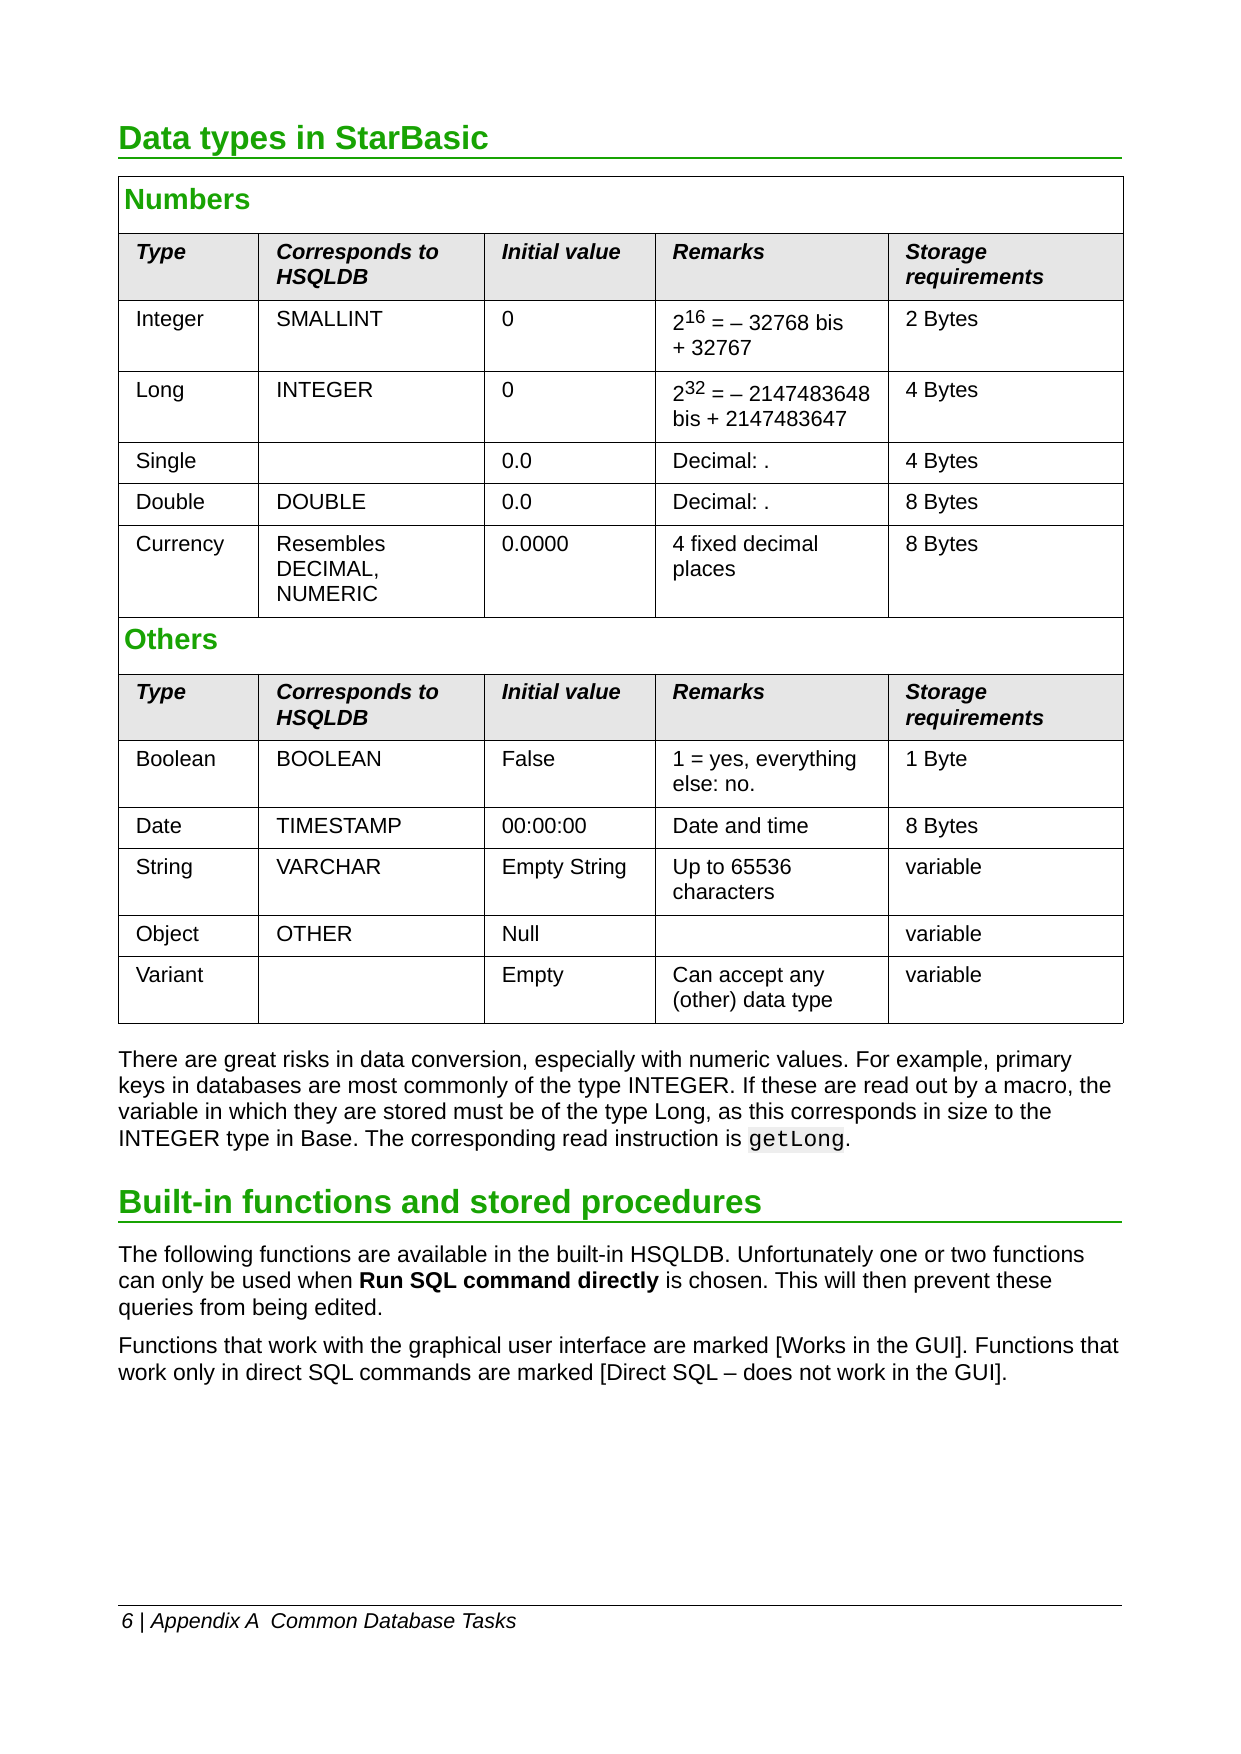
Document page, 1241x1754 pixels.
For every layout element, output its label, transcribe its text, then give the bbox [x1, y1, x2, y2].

subtitle Data types in StarBasic [118, 118, 1122, 157]
table_cell False [485, 741, 655, 807]
table_cell Double [119, 484, 258, 525]
table_cell 2 Bytes [889, 301, 1123, 371]
table_cell OTHER [259, 916, 484, 956]
table_cell Long [119, 372, 258, 442]
table_cell variable [889, 849, 1123, 915]
table_cell 0.0 [485, 484, 655, 525]
table_cell Others [119, 618, 1123, 673]
table_cell Corresponds to HSQLDB [259, 675, 484, 740]
table_cell 00:00:00 [485, 808, 655, 848]
table_cell Null [485, 916, 655, 956]
table_cell [259, 957, 484, 1023]
table_cell Integer [119, 301, 258, 371]
table_cell 4 Bytes [889, 443, 1123, 483]
table_cell Initial value [485, 675, 655, 740]
table_cell [656, 916, 888, 956]
table_cell Variant [119, 957, 258, 1023]
table_cell String [119, 849, 258, 915]
table_cell 232 = – 2147483648 bis + 2147483647 [656, 372, 888, 442]
table_cell 4 fixed decimal places [656, 526, 888, 617]
table_cell Date [119, 808, 258, 848]
table_cell 8 Bytes [889, 808, 1123, 848]
table_cell Empty String [485, 849, 655, 915]
text The following functions are available in the built-in HSQLDB. Unfortunately one or two functions can only be used when Run SQL command directly is chosen. This will then prevent these queries from being edited. [118, 1241, 1122, 1320]
table_cell 8 Bytes [889, 526, 1123, 617]
table_cell [259, 443, 484, 483]
table_cell Date and time [656, 808, 888, 848]
table_cell Currency [119, 526, 258, 617]
table_cell SMALLINT [259, 301, 484, 371]
table_cell 4 Bytes [889, 372, 1123, 442]
table_cell Decimal: . [656, 443, 888, 483]
table_cell variable [889, 957, 1123, 1023]
table_cell 1 = yes, everything else: no. [656, 741, 888, 807]
table_cell Can accept any (other) data type [656, 957, 888, 1023]
table_cell 8 Bytes [889, 484, 1123, 525]
table_cell variable [889, 916, 1123, 956]
text Functions that work with the graphical user interface are marked [Works in the GUI]. Functions that work only in direct SQL commands are marked [Direct SQL – does not work in the GUI]. [118, 1332, 1122, 1385]
table_cell TIMESTAMP [259, 808, 484, 848]
table_cell Remarks [656, 675, 888, 740]
text There are great risks in data conversion, especially with numeric values. For example, primary keys in databases are most commonly of the type INTEGER. If these are read out by a macro, the variable in which they are stored must be of the type Long, as this corresponds in size to the INTEGER type in Base. The corresponding read instruction is getLong. [118, 1046, 1122, 1153]
subtitle Built-in functions and stored procedures [118, 1182, 1122, 1221]
table_cell Type [119, 234, 258, 300]
table_cell Resembles DECIMAL, NUMERIC [259, 526, 484, 617]
table_cell Single [119, 443, 258, 483]
table_cell Initial value [485, 234, 655, 300]
table_cell Object [119, 916, 258, 956]
table_cell Storage requirements [889, 675, 1123, 740]
table_cell 0 [485, 372, 655, 442]
table_cell VARCHAR [259, 849, 484, 915]
table_cell Storage requirements [889, 234, 1123, 300]
table_cell INTEGER [259, 372, 484, 442]
table_cell Type [119, 675, 258, 740]
table_cell 216 = – 32768 bis + 32767 [656, 301, 888, 371]
table_cell Empty [485, 957, 655, 1023]
table_cell 0.0000 [485, 526, 655, 617]
table_header Numbers [119, 177, 1123, 233]
table_cell 1 Byte [889, 741, 1123, 807]
table_cell Corresponds to HSQLDB [259, 234, 484, 300]
table_cell DOUBLE [259, 484, 484, 525]
table_cell Up to 65536 characters [656, 849, 888, 915]
table_cell 0 [485, 301, 655, 371]
table_cell 0.0 [485, 443, 655, 483]
table_cell Remarks [656, 234, 888, 300]
table_cell Boolean [119, 741, 258, 807]
table_cell Decimal: . [656, 484, 888, 525]
table_cell BOOLEAN [259, 741, 484, 807]
